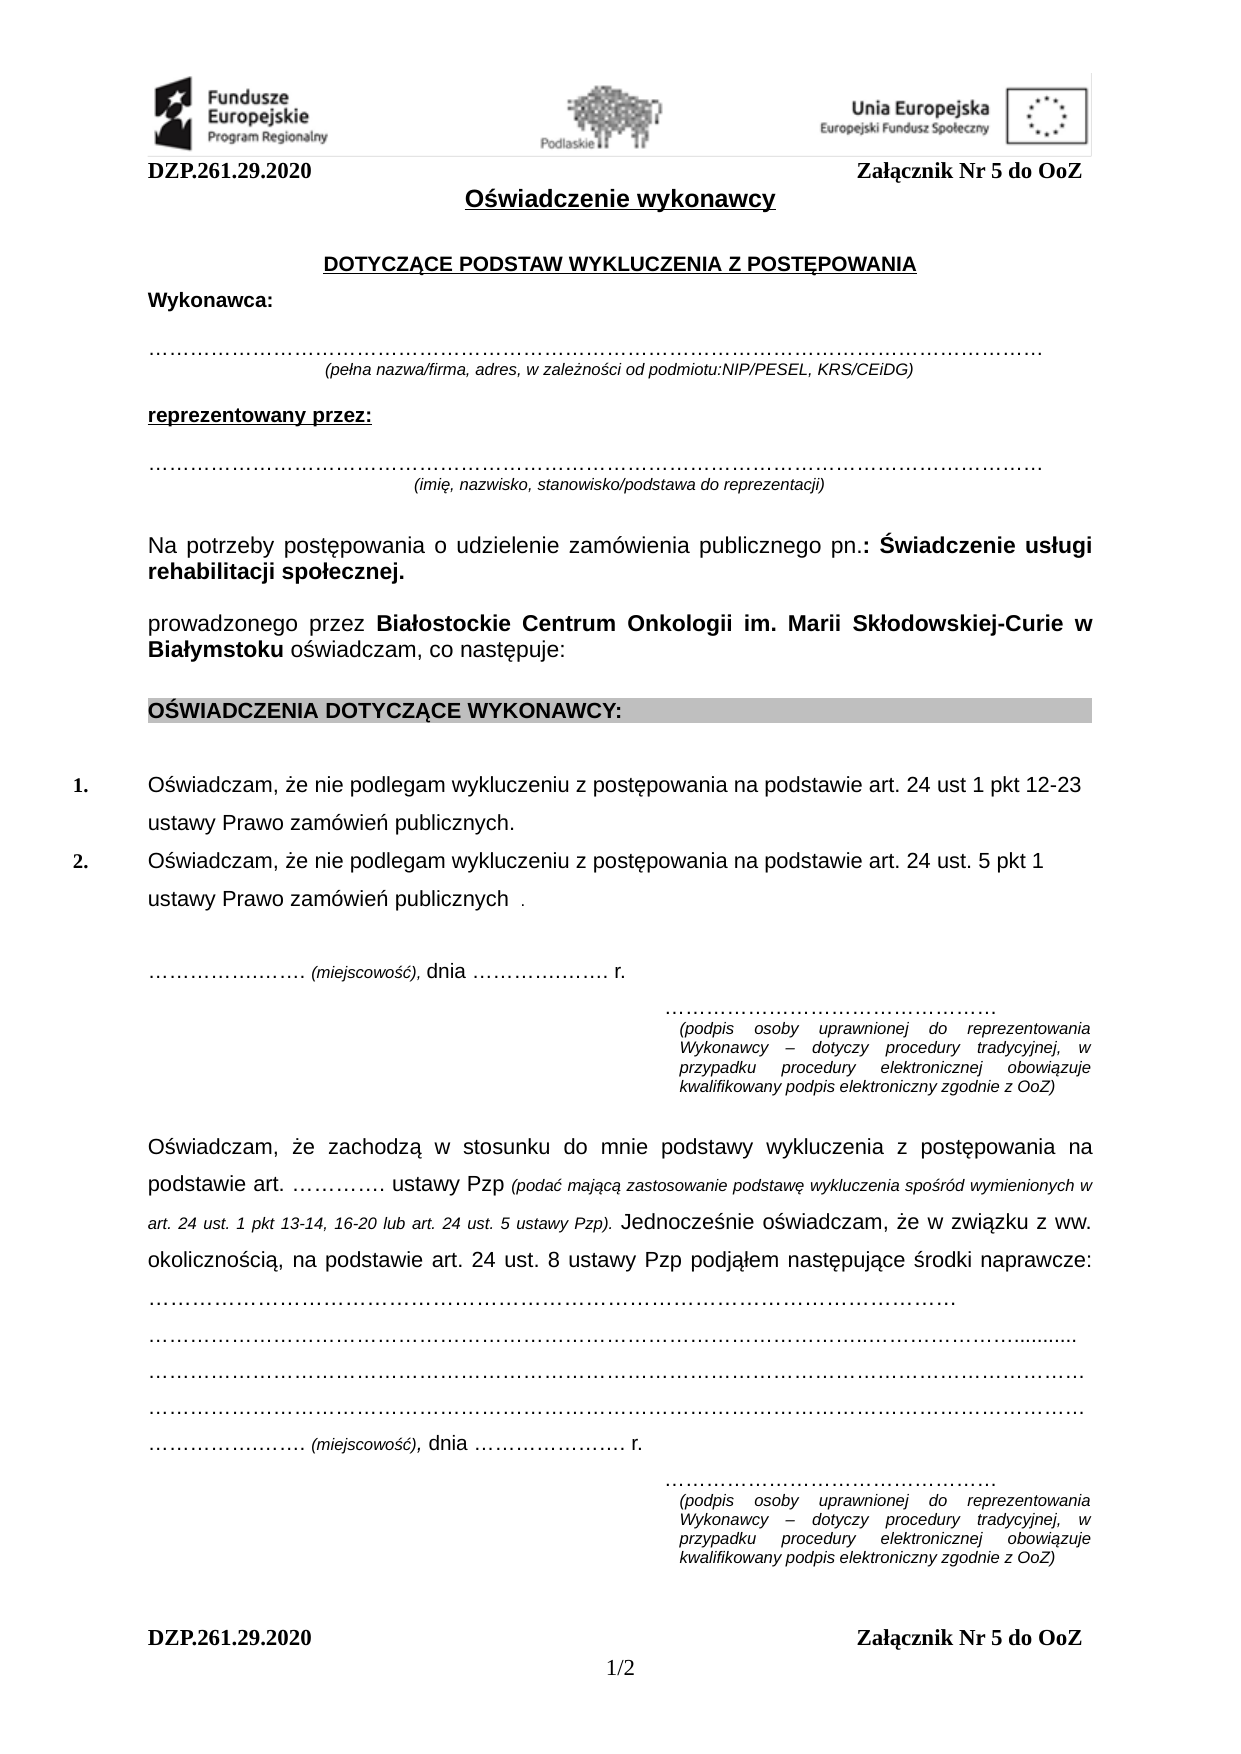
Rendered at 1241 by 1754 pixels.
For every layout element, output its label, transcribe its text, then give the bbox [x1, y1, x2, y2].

list Oświadczam, że nie podlegam wykluczeniu z postępowania na podstawie art. 24 ust 1 pkt 12-23 ustawy Prawo zamówień publicznych. [73, 772, 1092, 835]
text OŚWIADCZENIA DOTYCZĄCE WYKONAWCY: [148, 698, 1092, 723]
text Wykonawca: [148, 288, 1092, 312]
text ………………………………………… [148, 995, 1092, 1019]
text (imię, nazwisko, stanowisko/podstawa do reprezentacji) [148, 475, 1092, 494]
list Oświadczam, że nie podlegam wykluczeniu z postępowania na podstawie art. 24 ust. 5 pkt 1 ustawy Prawo zamówień publicznych . [73, 848, 1092, 911]
text …………….……. (miejscowość), dnia ………….……. r. [148, 959, 1092, 983]
text Oświadczam, że zachodzą w stosunku do mnie podstawy wykluczenia z postępowania na podstawie art. …………. ustawy Pzp (podać mającą zastosowanie podstawę wykluczenia spośród wymienionych w art. 24 ust. 1 pkt 13-14, 16-20 lub art. 24 ust. 5 ustawy Pzp). Jednocześnie oświadczam, że w związku z ww. okolicznością, na podstawie art. 24 ust. 8 ustawy Pzp podjąłem następujące środki naprawcze: ………………………………………………………………………………………………… [148, 1133, 1092, 1310]
text (podpis osoby uprawnionej do reprezentowania Wykonawcy – dotyczy procedury tradycyjnej, w przypadku procedury elektronicznej obowiązuje kwalifikowany podpis elektroniczny zgodnie z OoZ) [679, 1019, 1092, 1096]
text DOTYCZĄCE PODSTAW WYKLUCZENIA Z POSTĘPOWANIA [148, 252, 1092, 276]
text Na potrzeby postępowania o udzielenie zamówienia publicznego pn.: Świadczenie usługi rehabilitacji społecznej. [148, 532, 1092, 584]
text prowadzonego przez Białostockie Centrum Onkologii im. Marii Skłodowskiej-Curie w Białymstoku oświadczam, co następuje: [148, 609, 1092, 662]
text ………………………………………………………………………………………………………………… [148, 451, 1092, 475]
text DZP.261.29.2020 Załącznik Nr 5 do OoZ [148, 1624, 1092, 1651]
text ………………………………………… [148, 1466, 1092, 1490]
text (pełna nazwa/firma, adres, w zależności od podmiotu:NIP/PESEL, KRS/CEiDG) [148, 360, 1092, 379]
text …………….……. (miejscowość), dnia …………………. r. [148, 1430, 1092, 1454]
text Oświadczenie wykonawcy [148, 184, 1092, 212]
text ………………………………………………………………………………………………………………… [148, 336, 1107, 360]
text reprezentowany przez: [148, 403, 1092, 427]
text (podpis osoby uprawnionej do reprezentowania Wykonawcy – dotyczy procedury tradycyjnej, w przypadku procedury elektronicznej obowiązuje kwalifikowany podpis elektroniczny zgodnie z OoZ) [679, 1490, 1092, 1567]
text …………………………………………………………………………………………..…………………...........……………………………………………………………………………………………………………………………………………………………………………………………………………………………………………… [148, 1323, 1092, 1418]
